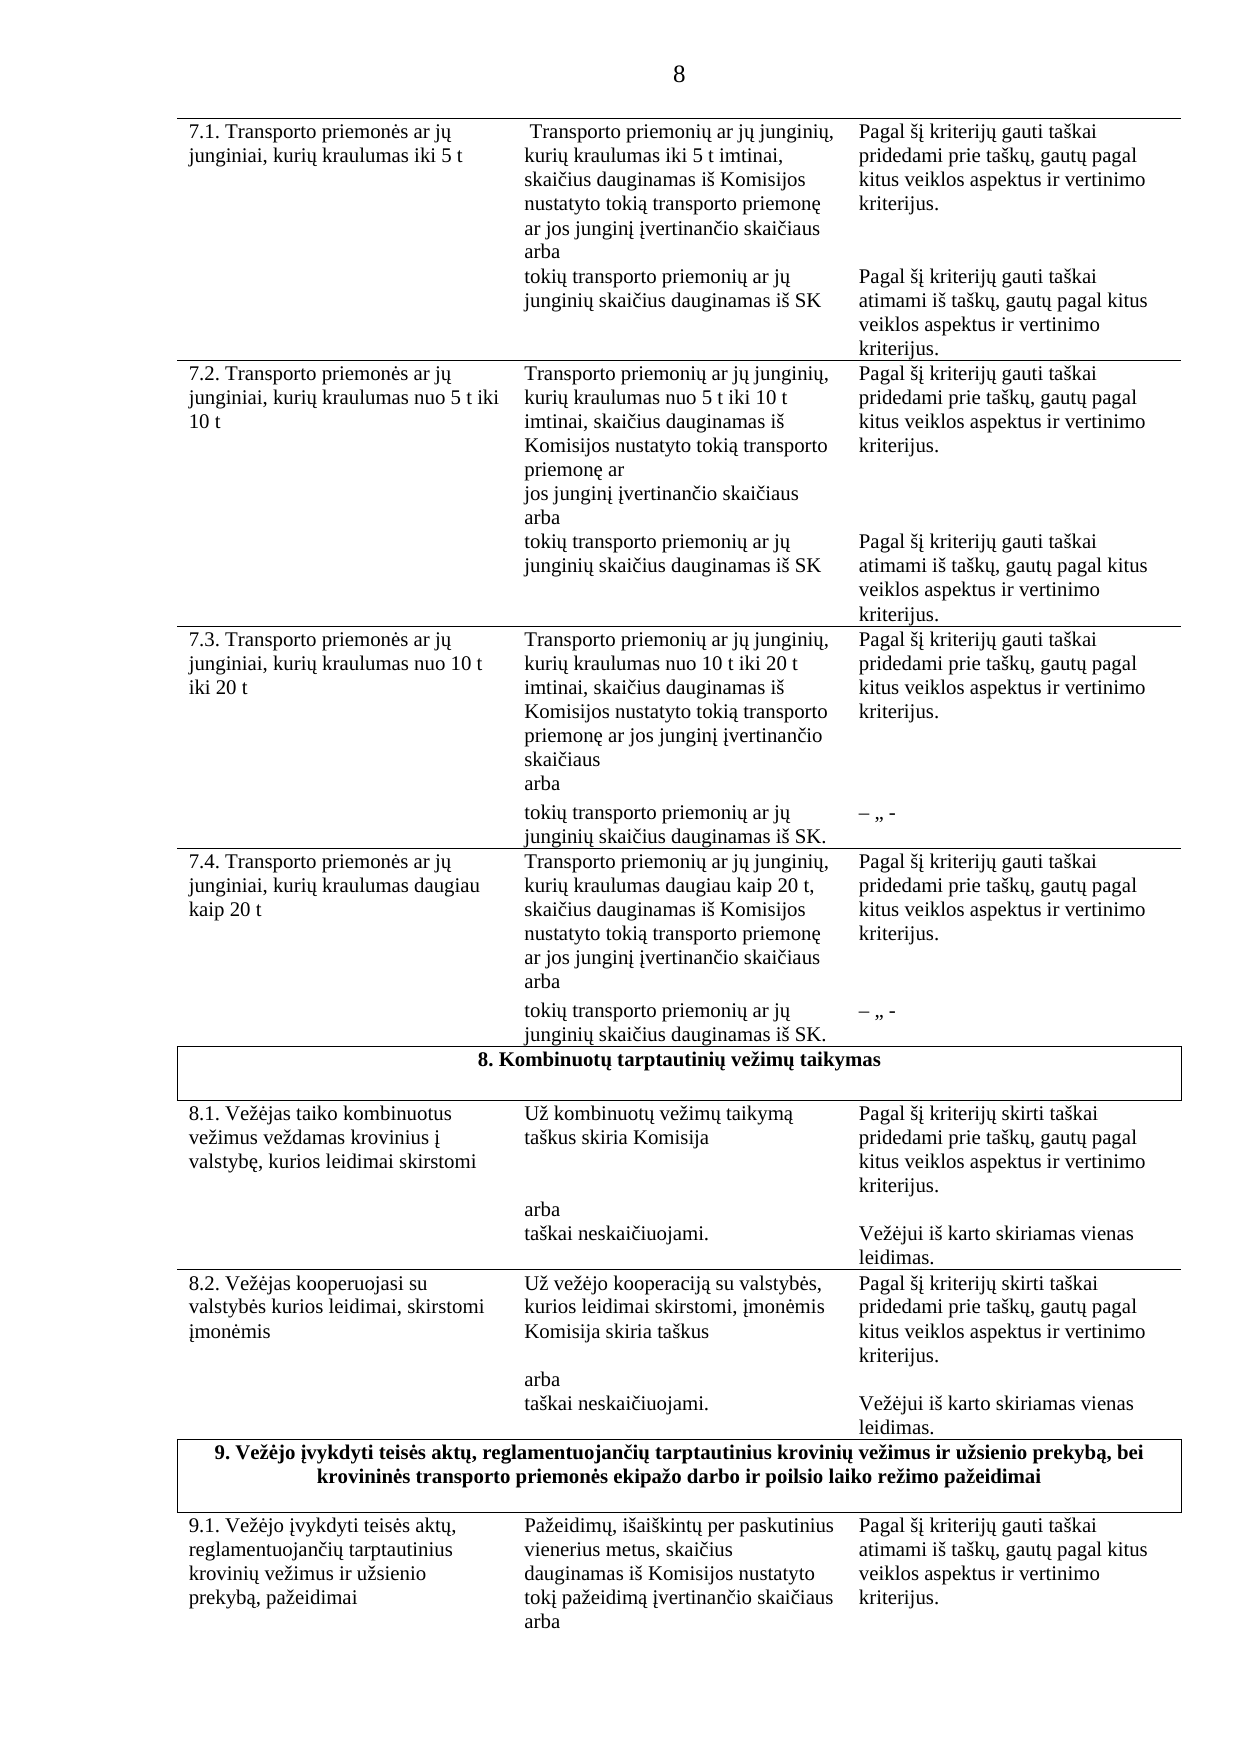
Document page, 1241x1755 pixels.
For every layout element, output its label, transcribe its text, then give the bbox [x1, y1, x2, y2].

table_cell [177, 240, 513, 263]
table_cell Vežėjui iš karto skiriamas vienas leidimas. [848, 1221, 1181, 1269]
table_cell Transporto priemonių ar jų junginių, kurių kraulumas nuo 10 t iki 20 t imtinai, skaičius dauginamas iš Komisijos nustatyto tokią transporto priemonę ar jos junginį įvertinančio skaičiaus [513, 627, 847, 771]
table_cell [177, 1391, 513, 1439]
table_cell [177, 771, 513, 800]
table_cell [848, 505, 1181, 529]
table_cell 7.3. Transporto priemonės ar jų junginiai, kurių kraulumas nuo 10 t iki 20 t [177, 627, 513, 771]
table_cell arba [513, 240, 847, 263]
table_cell Transporto priemonių ar jų junginių, kurių kraulumas nuo 5 t iki 10 t imtinai, skaičius dauginamas iš Komisijos nustatyto tokią transporto priemonę ar jos junginį įvertinančio skaičiaus [513, 361, 847, 505]
table_cell Pagal šį kriterijų gauti taškai atimami iš taškų, gautų pagal kitus veiklos aspektus ir vertinimo kriterijus. [848, 529, 1181, 626]
table_cell [177, 264, 513, 360]
table_cell taškai neskaičiuojami. [513, 1221, 847, 1269]
table_cell 7.4. Transporto priemonės ar jų junginiai, kurių kraulumas daugiau kaip 20 t [177, 849, 513, 969]
table_cell Už vežėjo kooperaciją su valstybės, kurios leidimai skirstomi, įmonėmis Komisija skiria taškus [513, 1270, 847, 1367]
table_cell tokių transporto priemonių ar jų junginių skaičius dauginamas iš SK. [513, 998, 847, 1046]
table_cell [848, 1367, 1181, 1391]
table_cell Už kombinuotų vežimų taikymą taškus skiria Komisija [513, 1101, 847, 1197]
table_cell Pagal šį kriterijų gauti taškai pridedami prie taškų, gautų pagal kitus veiklos aspektus ir vertinimo kriterijus. [848, 119, 1181, 239]
table_cell arba [513, 771, 847, 800]
table_cell arba [513, 1197, 847, 1221]
table_cell Pagal šį kriterijų gauti taškai atimami iš taškų, gautų pagal kitus veiklos aspektus ir vertinimo kriterijus. [848, 1513, 1181, 1609]
table_cell [177, 1609, 513, 1633]
table_cell [177, 1221, 513, 1269]
table_cell arba [513, 1609, 847, 1633]
table_cell 7.1. Transporto priemonės ar jų junginiai, kurių kraulumas iki 5 t [177, 119, 513, 239]
table_cell tokių transporto priemonių ar jų junginių skaičius dauginamas iš SK. [513, 800, 847, 848]
table_cell arba [513, 1367, 847, 1391]
table_cell 8.2. Vežėjas kooperuojasi su valstybės kurios leidimai, skirstomi įmonėmis [177, 1270, 513, 1367]
table_cell Pagal šį kriterijų gauti taškai pridedami prie taškų, gautų pagal kitus veiklos aspektus ir vertinimo kriterijus. [848, 361, 1181, 505]
table_cell taškai neskaičiuojami. [513, 1391, 847, 1439]
table_cell [848, 771, 1181, 800]
table_cell [177, 1367, 513, 1391]
table_cell [848, 1197, 1181, 1221]
table_cell tokių transporto priemonių ar jų junginių skaičius dauginamas iš SK [513, 264, 847, 360]
table_cell – „ - [848, 800, 1181, 848]
table_cell Pagal šį kriterijų gauti taškai pridedami prie taškų, gautų pagal kitus veiklos aspektus ir vertinimo kriterijus. [848, 849, 1181, 969]
table_cell [177, 505, 513, 529]
table_cell arba [513, 969, 847, 998]
table_cell – „ - [848, 998, 1181, 1046]
table_cell [177, 969, 513, 998]
table_cell [177, 998, 513, 1046]
table_cell [177, 800, 513, 848]
table_cell Vežėjui iš karto skiriamas vienas leidimas. [848, 1391, 1181, 1439]
table_cell Pagal šį kriterijų skirti taškai pridedami prie taškų, gautų pagal kitus veiklos aspektus ir vertinimo kriterijus. [848, 1101, 1181, 1197]
table_cell 9.1. Vežėjo įvykdyti teisės aktų, reglamentuojančių tarptautinius krovinių vežimus ir užsienio prekybą, pažeidimai [177, 1513, 513, 1609]
table_cell 7.2. Transporto priemonės ar jų junginiai, kurių kraulumas nuo 5 t iki 10 t [177, 361, 513, 505]
table_cell Transporto priemonių ar jų junginių, kurių kraulumas iki 5 t imtinai, skaičius dauginamas iš Komisijos nustatyto tokią transporto priemonę ar jos junginį įvertinančio skaičiaus [513, 119, 847, 239]
table_cell 8.1. Vežėjas taiko kombinuotus vežimus veždamas krovinius į valstybę, kurios leidimai skirstomi [177, 1101, 513, 1197]
table_cell Pažeidimų, išaiškintų per paskutinius vienerius metus, skaičius dauginamas iš Komisijos nustatyto tokį pažeidimą įvertinančio skaičiaus [513, 1513, 847, 1609]
table_cell [848, 969, 1181, 998]
table_cell Pagal šį kriterijų skirti taškai pridedami prie taškų, gautų pagal kitus veiklos aspektus ir vertinimo kriterijus. [848, 1270, 1181, 1367]
table_cell arba [513, 505, 847, 529]
table_cell Transporto priemonių ar jų junginių, kurių kraulumas daugiau kaip 20 t, skaičius dauginamas iš Komisijos nustatyto tokią transporto priemonę ar jos junginį įvertinančio skaičiaus [513, 849, 847, 969]
table_cell [177, 529, 513, 626]
table_cell 9. Vežėjo įvykdyti teisės aktų, reglamentuojančių tarptautinius krovinių vežimus ir užsienio prekybą, bei krovininės transporto priemonės ekipažo darbo ir poilsio laiko režimo pažeidimai [178, 1440, 1181, 1512]
table_cell Pagal šį kriterijų gauti taškai pridedami prie taškų, gautų pagal kitus veiklos aspektus ir vertinimo kriterijus. [848, 627, 1181, 771]
table_cell [848, 1609, 1181, 1633]
table_cell tokių transporto priemonių ar jų junginių skaičius dauginamas iš SK [513, 529, 847, 626]
table_cell [177, 1197, 513, 1221]
table_cell [848, 240, 1181, 263]
table_cell 8. Kombinuotų tarptautinių vežimų taikymas [178, 1047, 1181, 1100]
table_cell Pagal šį kriterijų gauti taškai atimami iš taškų, gautų pagal kitus veiklos aspektus ir vertinimo kriterijus. [848, 264, 1181, 360]
